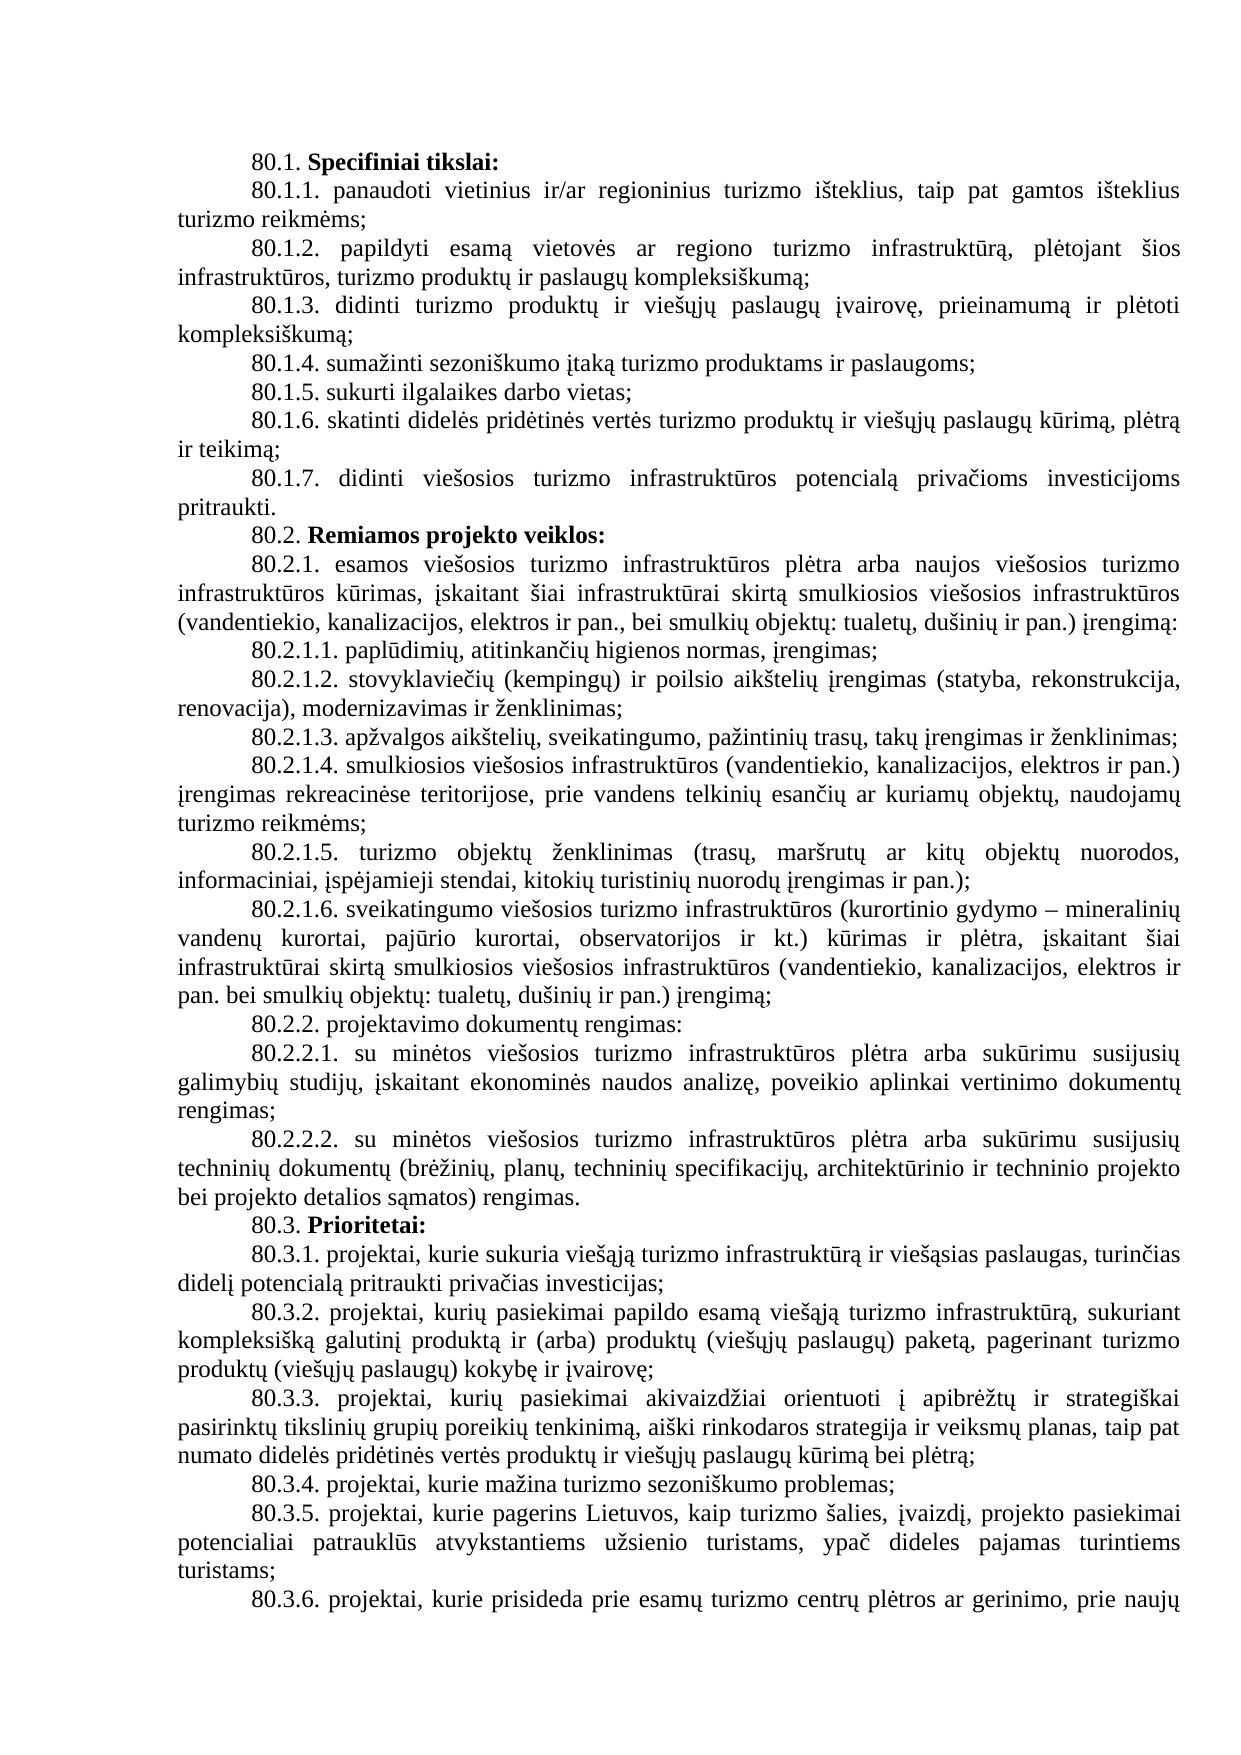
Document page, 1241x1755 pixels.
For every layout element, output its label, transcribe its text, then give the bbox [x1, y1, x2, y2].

text 80.3.1. projektai, kurie sukuria viešąją turizmo infrastruktūrą ir viešąsias paslaugas, turinčias didelį potencialą pritraukti privačias investicijas; [177, 1239, 1181, 1297]
text 80.2.1. esamos viešosios turizmo infrastruktūros plėtra arba naujos viešosios turizmo infrastruktūros kūrimas, įskaitant šiai infrastruktūrai skirtą smulkiosios viešosios infrastruktūros (vandentiekio, kanalizacijos, elektros ir pan., bei smulkių objektų: tualetų, dušinių ir pan.) įrengimą: [177, 549, 1181, 636]
text 80.2.1.2. stovyklaviečių (kempingų) ir poilsio aikštelių įrengimas (statyba, rekonstrukcija, renovacija), modernizavimas ir ženklinimas; [177, 664, 1181, 722]
text 80.1.7. didinti viešosios turizmo infrastruktūros potencialą privačioms investicijoms pritraukti. [177, 463, 1181, 521]
text 80.1.1. panaudoti vietinius ir/ar regioninius turizmo išteklius, taip pat gamtos išteklius turizmo reikmėms; [177, 176, 1181, 233]
text 80.3.5. projektai, kurie pagerins Lietuvos, kaip turizmo šalies, įvaizdį, projekto pasiekimai potencialiai patrauklūs atvykstantiems užsienio turistams, ypač dideles pajamas turintiems turistams; [177, 1498, 1181, 1584]
text 80.2.1.3. apžvalgos aikštelių, sveikatingumo, pažintinių trasų, takų įrengimas ir ženklinimas; [177, 722, 1181, 751]
text 80.1.6. skatinti didelės pridėtinės vertės turizmo produktų ir viešųjų paslaugų kūrimą, plėtrą ir teikimą; [177, 406, 1181, 463]
text 80.1.3. didinti turizmo produktų ir viešųjų paslaugų įvairovę, prieinamumą ir plėtoti kompleksiškumą; [177, 291, 1181, 348]
text 80.1.5. sukurti ilgalaikes darbo vietas; [177, 377, 1181, 406]
text 80.3. Prioritetai: [177, 1211, 1181, 1239]
text 80.3.4. projektai, kurie mažina turizmo sezoniškumo problemas; [177, 1469, 1181, 1498]
text 80.2.1.4. smulkiosios viešosios infrastruktūros (vandentiekio, kanalizacijos, elektros ir pan.) įrengimas rekreacinėse teritorijose, prie vandens telkinių esančių ar kuriamų objektų, naudojamų turizmo reikmėms; [177, 751, 1181, 837]
text 80.1.4. sumažinti sezoniškumo įtaką turizmo produktams ir paslaugoms; [177, 348, 1181, 377]
text 80.2.1.1. paplūdimių, atitinkančių higienos normas, įrengimas; [177, 636, 1181, 664]
text 80.2.2. projektavimo dokumentų rengimas: [177, 1009, 1181, 1038]
text 80.2.1.5. turizmo objektų ženklinimas (trasų, maršrutų ar kitų objektų nuorodos, informaciniai, įspėjamieji stendai, kitokių turistinių nuorodų įrengimas ir pan.); [177, 837, 1181, 894]
text 80.3.2. projektai, kurių pasiekimai papildo esamą viešąją turizmo infrastruktūrą, sukuriant kompleksišką galutinį produktą ir (arba) produktų (viešųjų paslaugų) paketą, pagerinant turizmo produktų (viešųjų paslaugų) kokybę ir įvairovę; [177, 1297, 1181, 1383]
text 80.1. Specifiniai tikslai: [177, 147, 1181, 176]
text 80.2.2.2. su minėtos viešosios turizmo infrastruktūros plėtra arba sukūrimu susijusių techninių dokumentų (brėžinių, planų, techninių specifikacijų, architektūrinio ir techninio projekto bei projekto detalios sąmatos) rengimas. [177, 1124, 1181, 1211]
text 80.3.3. projektai, kurių pasiekimai akivaizdžiai orientuoti į apibrėžtų ir strategiškai pasirinktų tikslinių grupių poreikių tenkinimą, aiški rinkodaros strategija ir veiksmų planas, taip pat numato didelės pridėtinės vertės produktų ir viešųjų paslaugų kūrimą bei plėtrą; [177, 1383, 1181, 1469]
text 80.2.2.1. su minėtos viešosios turizmo infrastruktūros plėtra arba sukūrimu susijusių galimybių studijų, įskaitant ekonominės naudos analizę, poveikio aplinkai vertinimo dokumentų rengimas; [177, 1038, 1181, 1124]
text 80.1.2. papildyti esamą vietovės ar regiono turizmo infrastruktūrą, plėtojant šios infrastruktūros, turizmo produktų ir paslaugų kompleksiškumą; [177, 233, 1181, 291]
text 80.3.6. projektai, kurie prisideda prie esamų turizmo centrų plėtros ar gerinimo, prie naujų [177, 1584, 1181, 1613]
text 80.2. Remiamos projekto veiklos: [177, 521, 1181, 549]
text 80.2.1.6. sveikatingumo viešosios turizmo infrastruktūros (kurortinio gydymo – mineralinių vandenų kurortai, pajūrio kurortai, observatorijos ir kt.) kūrimas ir plėtra, įskaitant šiai infrastruktūrai skirtą smulkiosios viešosios infrastruktūros (vandentiekio, kanalizacijos, elektros ir pan. bei smulkių objektų: tualetų, dušinių ir pan.) įrengimą; [177, 894, 1181, 1009]
